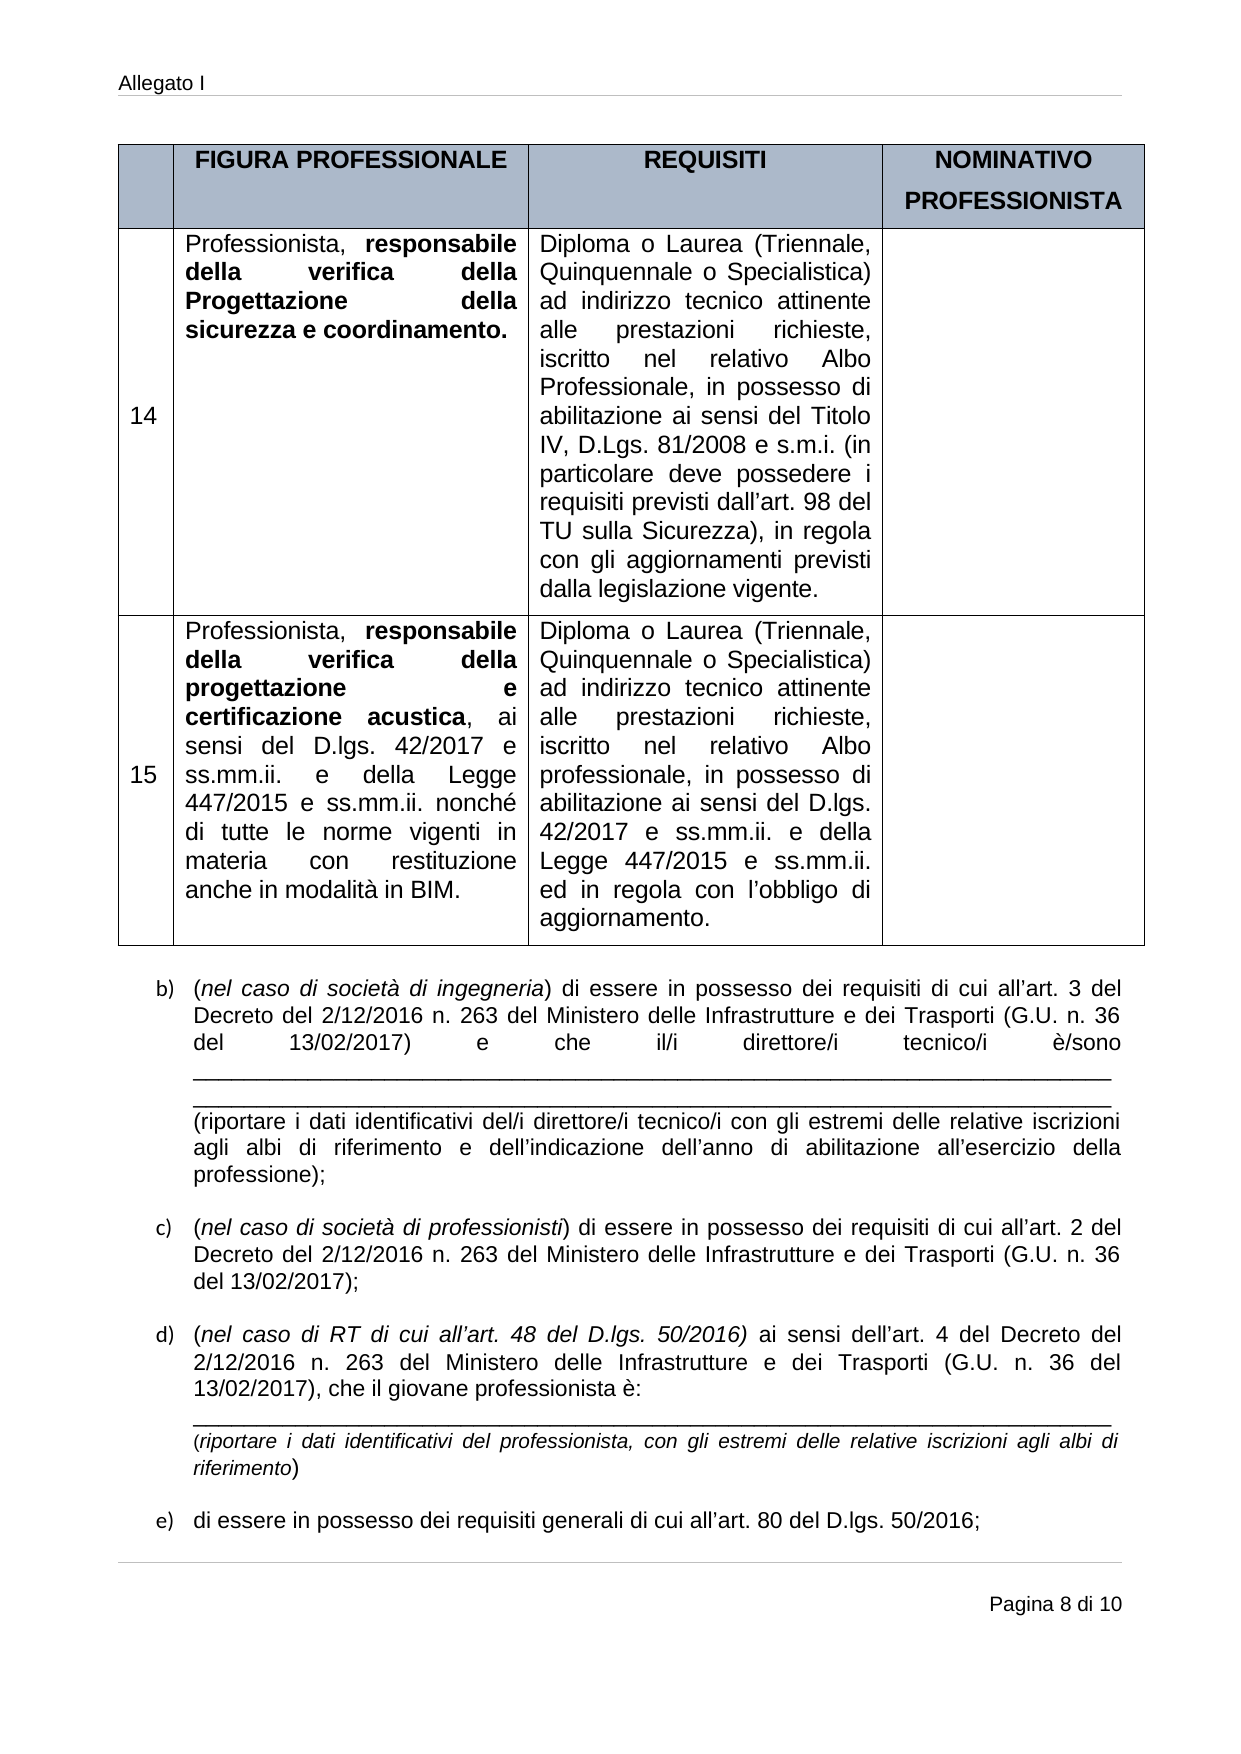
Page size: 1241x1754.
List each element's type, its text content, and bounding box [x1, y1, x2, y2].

table_cell Professionista, responsabile della verifica della Progettazione della sicurezza e coordinamento. [174, 229, 528, 615]
list (nel caso di RT di cui all’art. 48 del D.lgs. 50/2016) ai sensi dell’art. 4 del Decreto del 2/12/2016 n. 263 del Ministero delle Infrastrutture e dei Trasporti (G.U. n. 36 del 13/02/2017), che il giovane professionista è: [156, 1320, 1122, 1401]
table_cell Diploma o Laurea (Triennale, Quinquennale o Specialistica) ad indirizzo tecnico attinente alle prestazioni richieste, iscritto nel relativo Albo Professionale, in possesso di abilitazione ai sensi del Titolo IV, D.Lgs. 81/2008 e s.m.i. (in particolare deve possedere i requisiti previsti dall’art. 98 del TU sulla Sicurezza), in regola con gli aggiornamenti previsti dalla legislazione vigente. [529, 229, 882, 615]
table_header [119, 145, 173, 228]
list (nel caso di società di professionisti) di essere in possesso dei requisiti di cui all’art. 2 del Decreto del 2/12/2016 n. 263 del Ministero delle Infrastrutture e dei Trasporti (G.U. n. 36 del 13/02/2017); [156, 1213, 1122, 1294]
list (nel caso di società di ingegneria) di essere in possesso dei requisiti di cui all’art. 3 del Decreto del 2/12/2016 n. 263 del Ministero delle Infrastrutture e dei Trasporti (G.U. n. 36 del 13/02/2017) e che il/i direttore/i tecnico/i è/sono ________________________________________________________________________ [156, 974, 1122, 1082]
table_header FIGURA PROFESSIONALE [174, 145, 528, 228]
table_cell 14 [119, 229, 173, 615]
text ________________________________________________________________________­­­ (riportare i dati identificativi del/i direttore/i tecnico/i con gli estremi delle relative iscrizioni agli albi di riferimento e dell’indicazione dell’anno di abilitazione all’esercizio della professione); [193, 1082, 1122, 1187]
table_cell 15 [119, 616, 173, 945]
table_header NOMINATIVO PROFESSIONISTA [883, 145, 1144, 228]
table_cell [883, 616, 1144, 945]
text ________________________________________________________________________ [193, 1401, 1122, 1427]
table_cell Diploma o Laurea (Triennale, Quinquennale o Specialistica) ad indirizzo tecnico attinente alle prestazioni richieste, iscritto nel relativo Albo professionale, in possesso di abilitazione ai sensi del D.lgs. 42/2017 e ss.mm.ii. e della Legge 447/2015 e ss.mm.ii. ed in regola con l’obbligo di aggiornamento. [529, 616, 882, 945]
table_header REQUISITI [529, 145, 882, 228]
text ­(riportare i dati identificativi del professionista, con gli estremi delle relative iscrizioni agli albi di riferimento) [193, 1427, 1122, 1480]
table_cell [883, 229, 1144, 615]
list di essere in possesso dei requisiti generali di cui all’art. 80 del D.lgs. 50/2016; [156, 1507, 1122, 1534]
table_cell Professionista, responsabile della verifica della progettazione e certificazione acustica, ai sensi del D.lgs. 42/2017 e ss.mm.ii. e della Legge 447/2015 e ss.mm.ii. nonché di tutte le norme vigenti in materia con restituzione anche in modalità in BIM. [174, 616, 528, 945]
